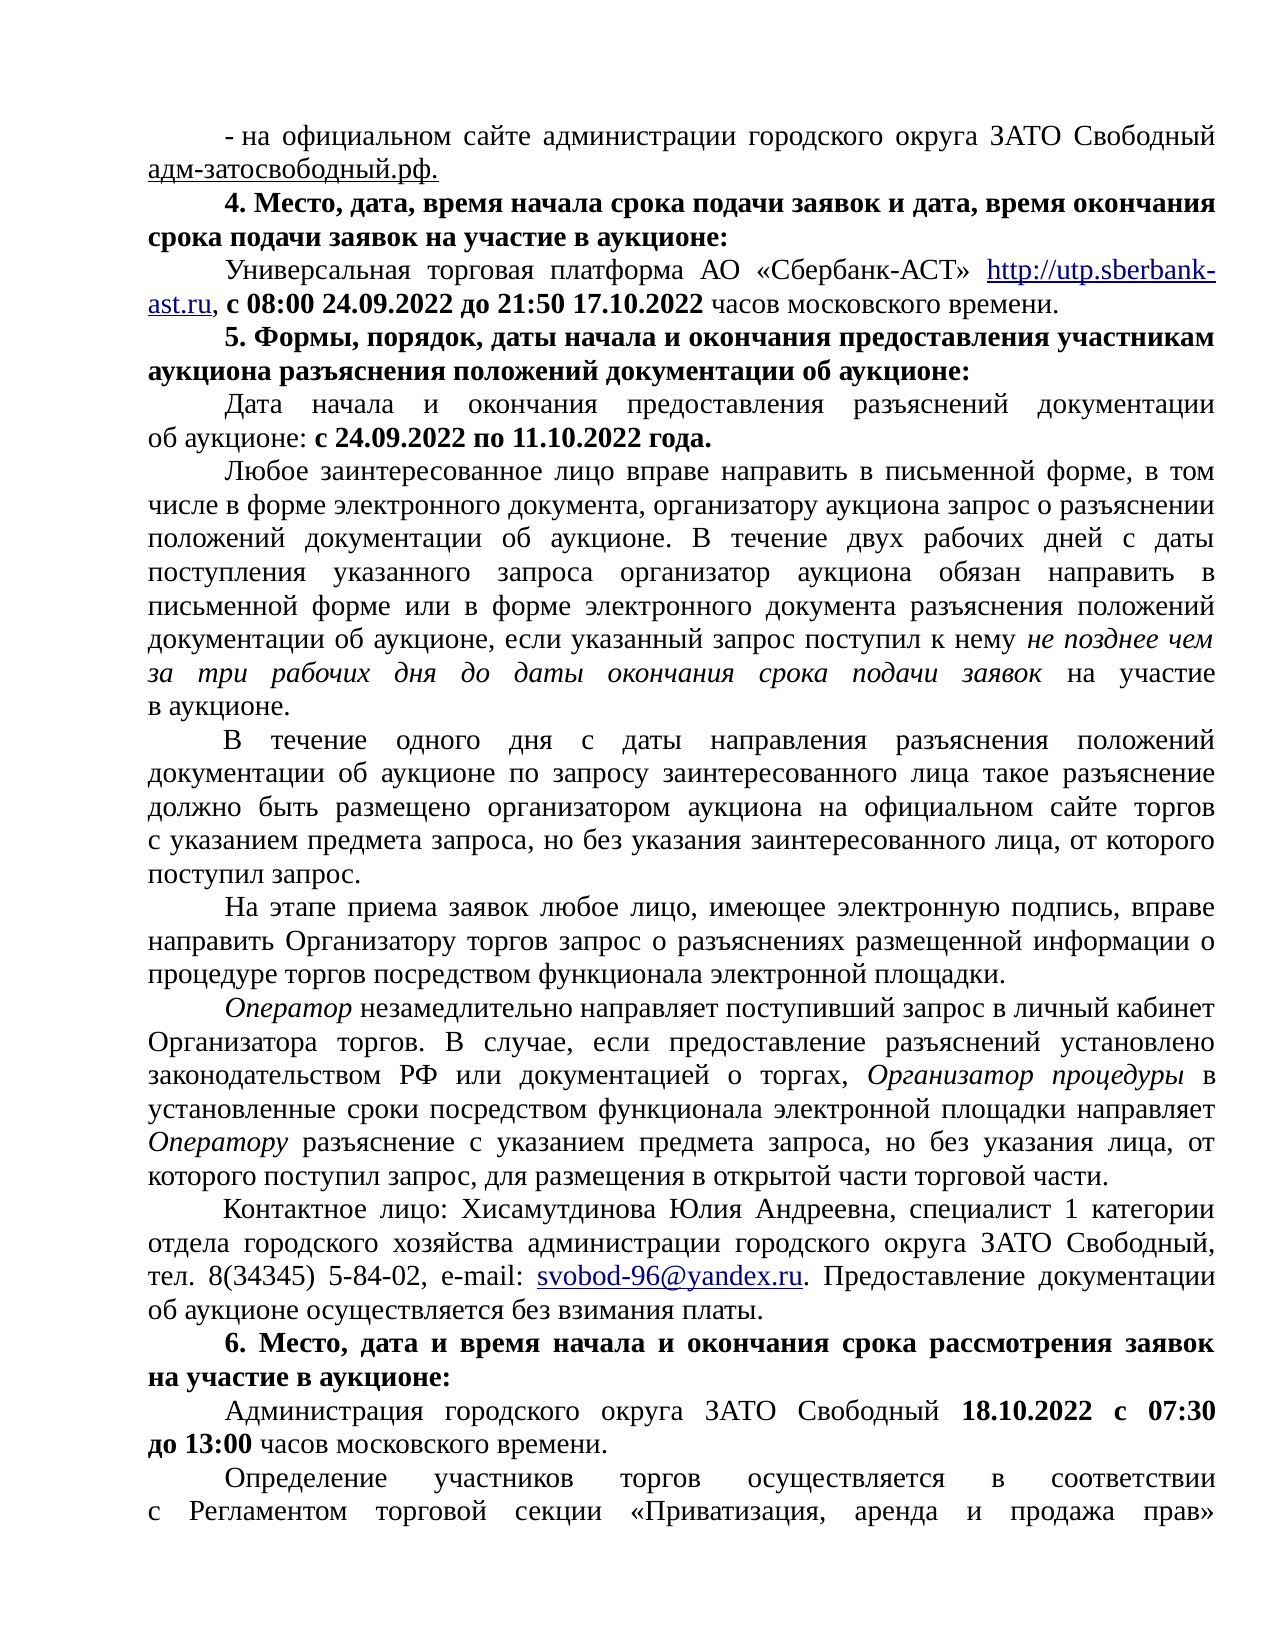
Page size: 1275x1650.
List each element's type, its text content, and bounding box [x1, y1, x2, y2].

text 6. Место, дата и время начала и окончания срока рассмотрения заявок на участие в аукционе: [148, 1326, 1216, 1393]
text В течение одного дня с даты направления разъяснения положений документации об аукционе по запросу заинтересованного лица такое разъяснение должно быть размещено организатором аукциона на официальном сайте торгов с указанием предмета запроса, но без указания заинтересованного лица, от которого поступил запрос. [148, 722, 1216, 889]
text 5. Формы, порядок, даты начала и окончания предоставления участникам аукциона разъяснения положений документации об аукционе: [148, 319, 1216, 386]
text Контактное лицо: Хисамутдинова Юлия Андреевна, специалист 1 категории отдела городского хозяйства администрации городского округа ЗАТО Свободный, тел. 8(34345) 5-84-02, e-mail: svobod-96@yandex.ru. Предоставление документации об аукционе осуществляется без взимания платы. [148, 1191, 1216, 1326]
text - на официальном сайте администрации городского округа ЗАТО Свободный адм-затосвободный.рф. [148, 118, 1216, 185]
text 4. Место, дата, время начала срока подачи заявок и дата, время окончания срока подачи заявок на участие в аукционе: [148, 185, 1216, 252]
text Любое заинтересованное лицо вправе направить в письменной форме, в том числе в форме электронного документа, организатору аукциона запрос о разъяснении положений документации об аукционе. В течение двух рабочих дней с даты поступления указанного запроса организатор аукциона обязан направить в письменной форме или в форме электронного документа разъяснения положений документации об аукционе, если указанный запрос поступил к нему не позднее чем за три рабочих дня до даты окончания срока подачи заявок на участие в аукционе. [148, 453, 1216, 722]
text Оператор незамедлительно направляет поступивший запрос в личный кабинет Организатора торгов. В случае, если предоставление разъяснений установлено законодательством РФ или документацией о торгах, Организатор процедуры в установленные сроки посредством функционала электронной площадки направляет Оператору разъяснение с указанием предмета запроса, но без указания лица, от которого поступил запрос, для размещения в открытой части торговой части. [148, 990, 1216, 1191]
text Определение участников торгов осуществляется в соответствии с Регламентом торговой секции «Приватизация, аренда и продажа прав» [148, 1460, 1216, 1527]
text Универсальная торговая платформа АО «Сбербанк-АСТ» http://utp.sberbank-ast.ru, с 08:00 24.09.2022 до 21:50 17.10.2022 часов московского времени. [148, 252, 1216, 319]
text Администрация городского округа ЗАТО Свободный 18.10.2022 с 07:30 до 13:00 часов московского времени. [148, 1393, 1216, 1460]
text Дата начала и окончания предоставления разъяснений документации об аукционе: с 24.09.2022 по 11.10.2022 года. [148, 386, 1216, 453]
text На этапе приема заявок любое лицо, имеющее электронную подпись, вправе направить Организатору торгов запрос о разъяснениях размещенной информации о процедуре торгов посредством функционала электронной площадки. [148, 889, 1216, 990]
